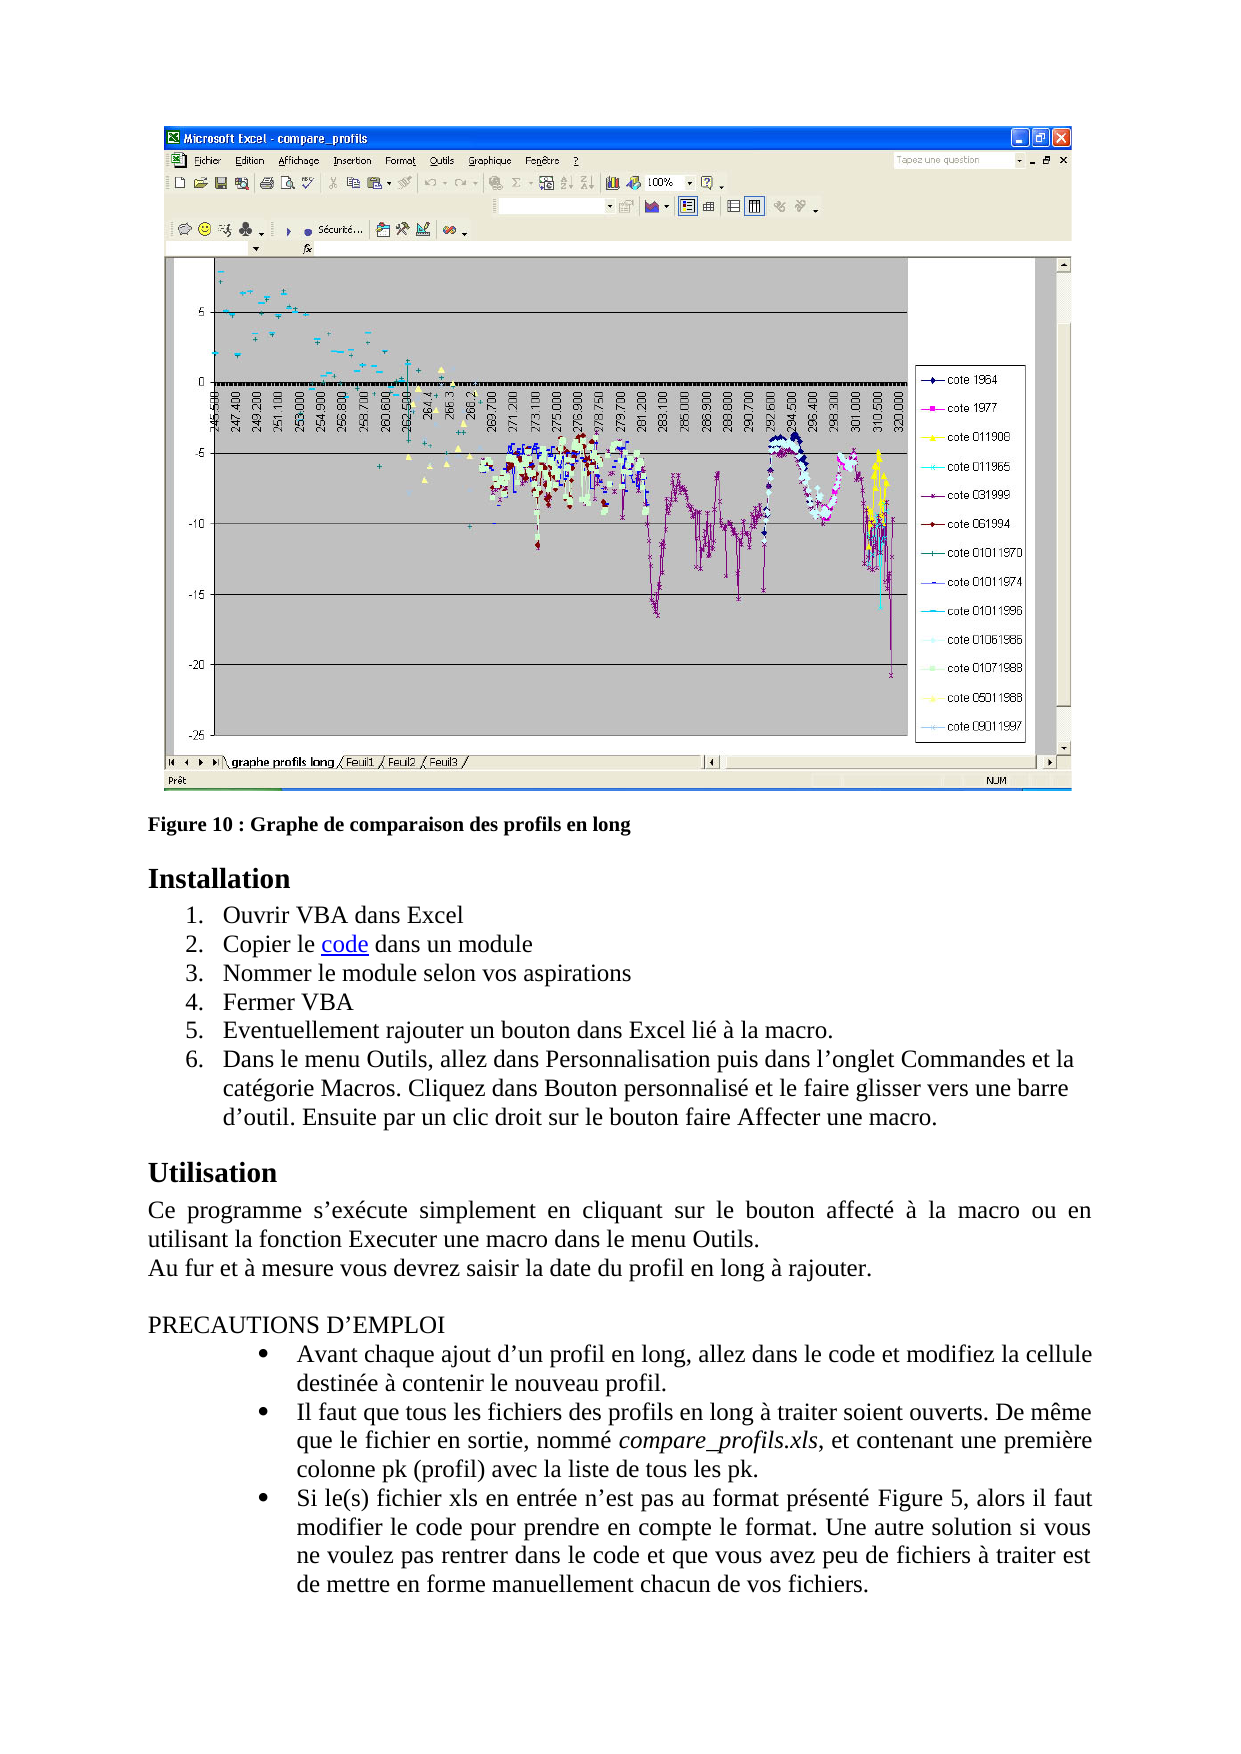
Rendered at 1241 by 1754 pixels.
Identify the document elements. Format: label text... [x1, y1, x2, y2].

list Il faut que tous les fichiers des profils en long à traiter soient ouverts. De même que le fichier en sortie, nommé compare_profils.xls, et contenant une première colonne pk (profil) avec la liste de tous les pk. [259, 1397, 1093, 1483]
subtitle Utilisation [148, 1156, 1093, 1189]
subtitle Installation [148, 861, 1093, 894]
list Si le(s) fichier xls en entrée n’est pas au format présenté Figure 5, alors il faut modifier le code pour prendre en compte le format. Une autre solution si vous ne voulez pas rentrer dans le code et que vous avez peu de fichiers à traiter est de mettre en forme manuellement chacun de vos fichiers. [259, 1483, 1093, 1598]
list Dans le menu Outils, allez dans Personnalisation puis dans l’onglet Commandes et la catégorie Macros. Cliquez dans Bouton personnalisé et le faire glisser vers une barre d’outil. Ensuite par un clic droit sur le bouton faire Affecter une macro. [185, 1044, 1093, 1131]
list Ouvrir VBA dans Excel [185, 901, 1093, 929]
list Eventuellement rajouter un bouton dans Excel lié à la macro. [185, 1016, 1093, 1044]
text Ce programme s’exécute simplement en cliquant sur le bouton affecté à la macro ou en utilisant la fonction Executer une macro dans le menu Outils. [148, 1195, 1093, 1253]
list Copier le code dans un module [185, 929, 1093, 958]
picture [164, 126, 1072, 791]
list Fermer VBA [185, 987, 1093, 1016]
text Figure 10 : Graphe de comparaison des profils en long [148, 812, 1093, 836]
text PRECAUTIONS D’EMPLOI [148, 1310, 1093, 1339]
list Nommer le module selon vos aspirations [185, 958, 1093, 987]
list Avant chaque ajout d’un profil en long, allez dans le code et modifiez la cellule destinée à contenir le nouveau profil. [259, 1339, 1093, 1397]
text Au fur et à mesure vous devrez saisir la date du profil en long à rajouter. [148, 1253, 1093, 1282]
